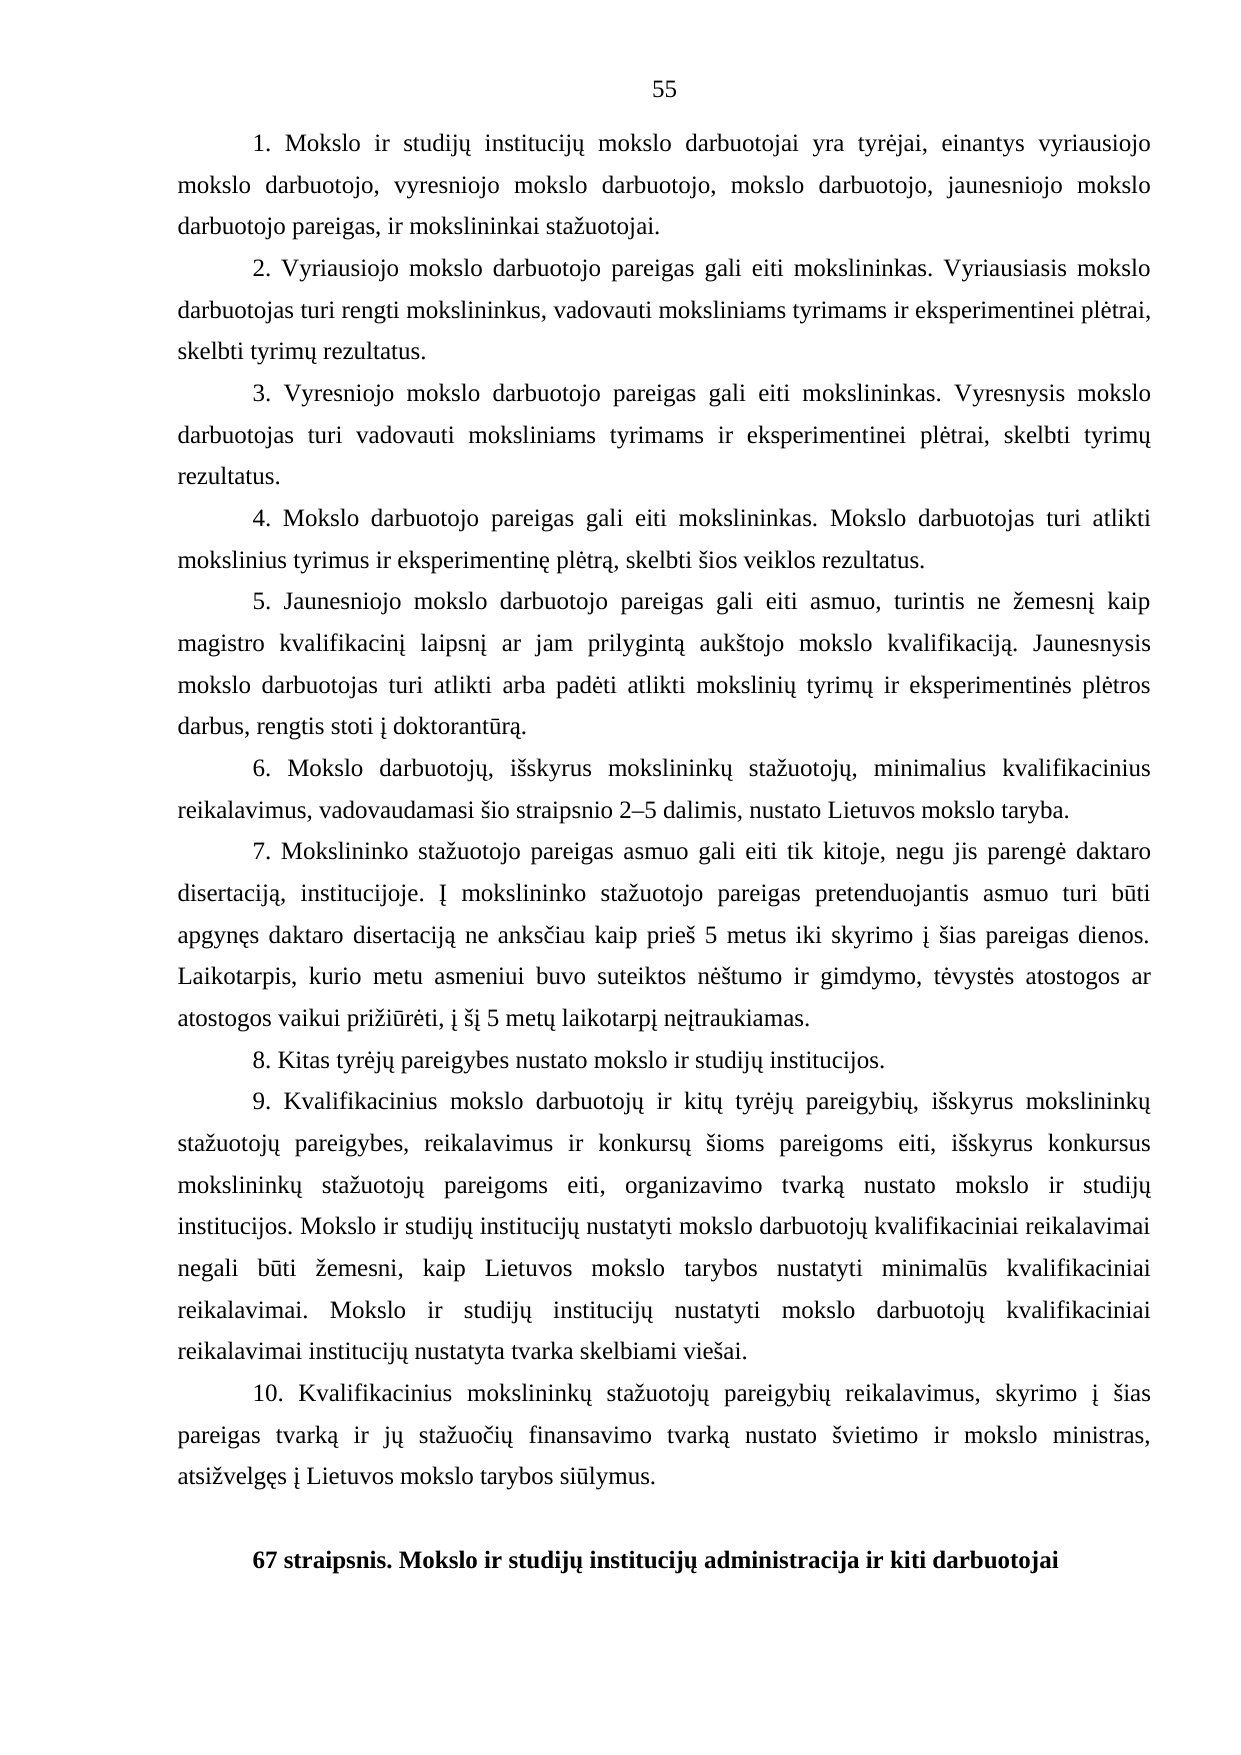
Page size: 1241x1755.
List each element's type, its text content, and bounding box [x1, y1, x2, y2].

text 3. Vyresniojo mokslo darbuotojo pareigas gali eiti mokslininkas. Vyresnysis mokslo darbuotojas turi vadovauti moksliniams tyrimams ir eksperimentinei plėtrai, skelbti tyrimų rezultatus. [177, 368, 1152, 493]
text 6. Mokslo darbuotojų, išskyrus mokslininkų stažuotojų, minimalius kvalifikacinius reikalavimus, vadovaudamasi šio straipsnio 2–5 dalimis, nustato Lietuvos mokslo taryba. [177, 743, 1152, 826]
text 10. Kvalifikacinius mokslininkų stažuotojų pareigybių reikalavimus, skyrimo į šias pareigas tvarką ir jų stažuočių finansavimo tvarką nustato švietimo ir mokslo ministras, atsižvelgęs į Lietuvos mokslo tarybos siūlymus. [177, 1368, 1152, 1493]
text 4. Mokslo darbuotojo pareigas gali eiti mokslininkas. Mokslo darbuotojas turi atlikti mokslinius tyrimus ir eksperimentinę plėtrą, skelbti šios veiklos rezultatus. [177, 493, 1152, 576]
text 67 straipsnis. Mokslo ir studijų institucijų administracija ir kiti darbuotojai [177, 1535, 1152, 1576]
text 8. Kitas tyrėjų pareigybes nustato mokslo ir studijų institucijos. [177, 1035, 1152, 1076]
text 7. Mokslininko stažuotojo pareigas asmuo gali eiti tik kitoje, negu jis parengė daktaro disertaciją, institucijoje. Į mokslininko stažuotojo pareigas pretenduojantis asmuo turi būti apgynęs daktaro disertaciją ne anksčiau kaip prieš 5 metus iki skyrimo į šias pareigas dienos. Laikotarpis, kurio metu asmeniui buvo suteiktos nėštumo ir gimdymo, tėvystės atostogos ar atostogos vaikui prižiūrėti, į šį 5 metų laikotarpį neįtraukiamas. [177, 826, 1152, 1035]
text 2. Vyriausiojo mokslo darbuotojo pareigas gali eiti mokslininkas. Vyriausiasis mokslo darbuotojas turi rengti mokslininkus, vadovauti moksliniams tyrimams ir eksperimentinei plėtrai, skelbti tyrimų rezultatus. [177, 243, 1152, 368]
text 9. Kvalifikacinius mokslo darbuotojų ir kitų tyrėjų pareigybių, išskyrus mokslininkų stažuotojų pareigybes, reikalavimus ir konkursų šioms pareigoms eiti, išskyrus konkursus mokslininkų stažuotojų pareigoms eiti, organizavimo tvarką nustato mokslo ir studijų institucijos. Mokslo ir studijų institucijų nustatyti mokslo darbuotojų kvalifikaciniai reikalavimai negali būti žemesni, kaip Lietuvos mokslo tarybos nustatyti minimalūs kvalifikaciniai reikalavimai. Mokslo ir studijų institucijų nustatyti mokslo darbuotojų kvalifikaciniai reikalavimai institucijų nustatyta tvarka skelbiami viešai. [177, 1076, 1152, 1368]
text 1. Mokslo ir studijų institucijų mokslo darbuotojai yra tyrėjai, einantys vyriausiojo mokslo darbuotojo, vyresniojo mokslo darbuotojo, mokslo darbuotojo, jaunesniojo mokslo darbuotojo pareigas, ir mokslininkai stažuotojai. [177, 118, 1152, 243]
text 5. Jaunesniojo mokslo darbuotojo pareigas gali eiti asmuo, turintis ne žemesnį kaip magistro kvalifikacinį laipsnį ar jam prilygintą aukštojo mokslo kvalifikaciją. Jaunesnysis mokslo darbuotojas turi atlikti arba padėti atlikti mokslinių tyrimų ir eksperimentinės plėtros darbus, rengtis stoti į doktorantūrą. [177, 576, 1152, 743]
